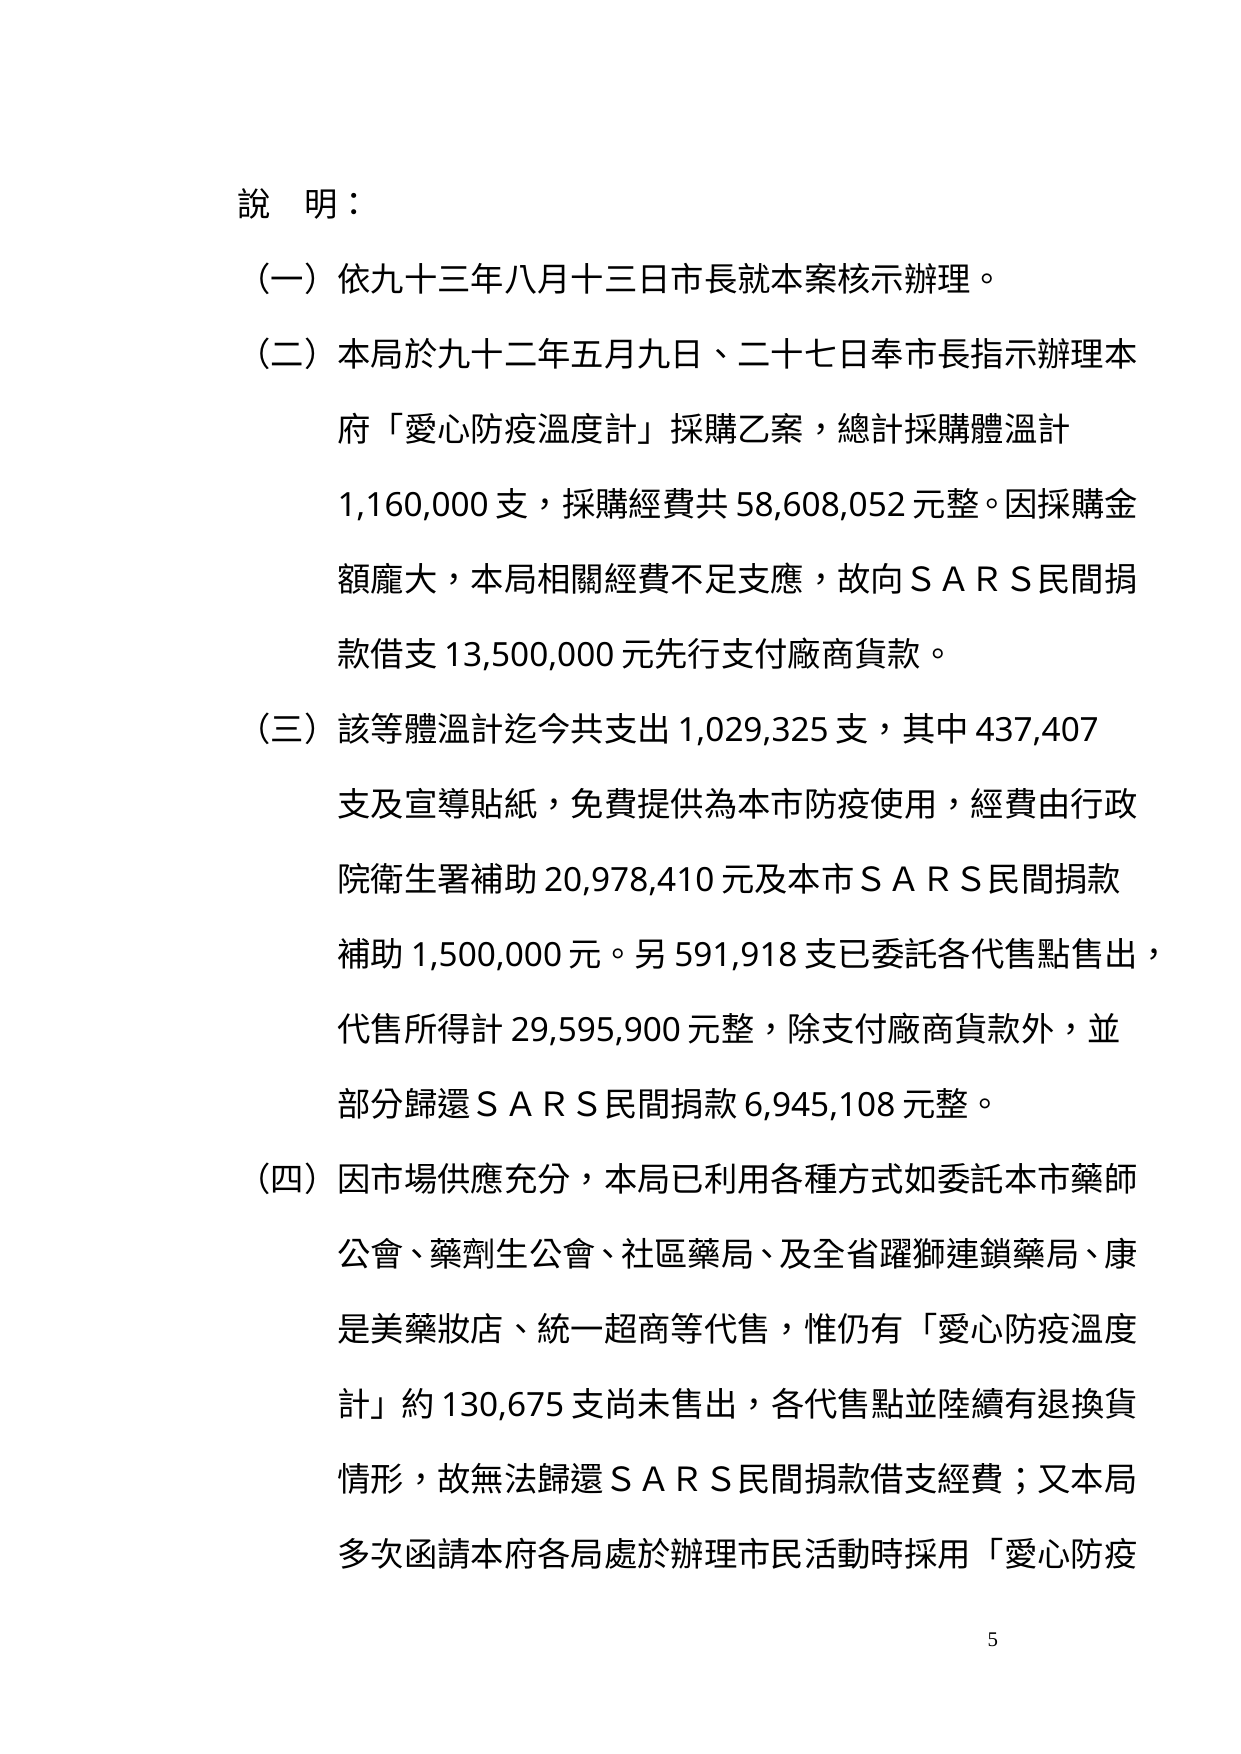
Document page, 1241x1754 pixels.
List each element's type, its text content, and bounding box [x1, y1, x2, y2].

text （三）該等體溫計迄今共支出1,029,325支，其中437,407支及宣導貼紙，免費提供為本市防疫使用，經費由行政院衛生署補助20,978,410元及本市ＳＡＲＳ民間捐款補助1,500,000元。另591,918支已委託各代售點售出，代售所得計29,595,900元整，除支付廠商貨款外，並部分歸還ＳＡＲＳ民間捐款6,945,108元整。 [237, 689, 1137, 1139]
text （一）依九十三年八月十三日市長就本案核示辦理。 [237, 239, 1137, 314]
text （二）本局於九十二年五月九日、二十七日奉市長指示辦理本府「愛心防疫溫度計」採購乙案，總計採購體溫計1,160,000支，採購經費共58,608,052元整。因採購金額龐大，本局相關經費不足支應，故向ＳＡＲＳ民間捐款借支13,500,000元先行支付廠商貨款。 [237, 314, 1137, 689]
text （四）因市場供應充分，本局已利用各種方式如委託本市藥師公會、藥劑生公會、社區藥局、及全省躍獅連鎖藥局、康是美藥妝店、統一超商等代售，惟仍有「愛心防疫溫度計」約130,675支尚未售出，各代售點並陸續有退換貨情形，故無法歸還ＳＡＲＳ民間捐款借支經費；又本局多次函請本府各局處於辦理市民活動時採用「愛心防疫 [237, 1139, 1137, 1589]
text 說 明： [237, 164, 1137, 239]
